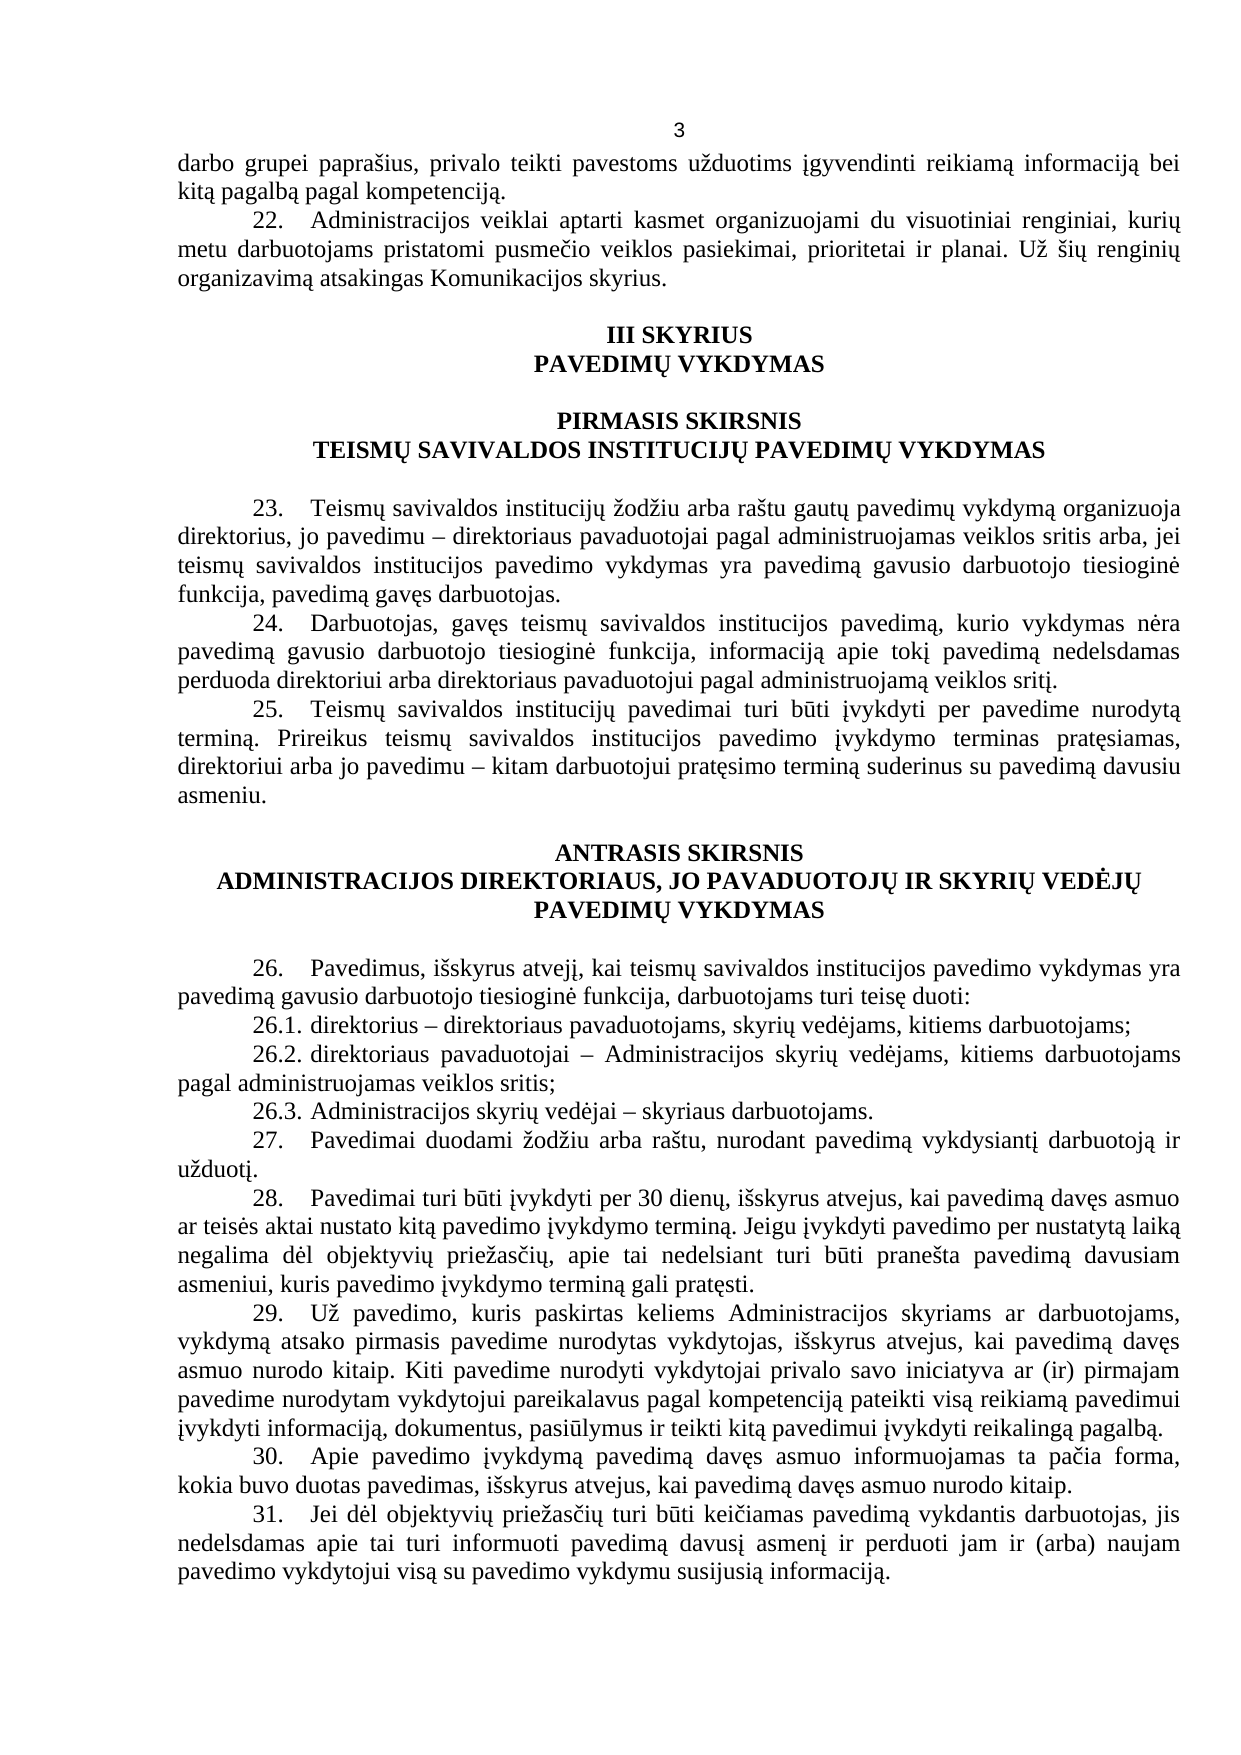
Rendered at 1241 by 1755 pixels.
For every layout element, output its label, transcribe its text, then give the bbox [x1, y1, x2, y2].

text ADMINISTRACIJOS DIREKTORIAUS, JO PAVADUOTOJŲ IR SKYRIŲ VEDĖJŲ PAVEDIMŲ VYKDYMAS [177, 866, 1181, 924]
text 29. Už pavedimo, kuris paskirtas keliems Administracijos skyriams ar darbuotojams, vykdymą atsako pirmasis pavedime nurodytas vykdytojas, išskyrus atvejus, kai pavedimą davęs asmuo nurodo kitaip. Kiti pavedime nurodyti vykdytojai privalo savo iniciatyva ar (ir) pirmajam pavedime nurodytam vykdytojui pareikalavus pagal kompetenciją pateikti visą reikiamą pavedimui įvykdyti informaciją, dokumentus, pasiūlymus ir teikti kitą pavedimui įvykdyti reikalingą pagalbą. [177, 1298, 1181, 1441]
text 28. Pavedimai turi būti įvykdyti per 30 dienų, išskyrus atvejus, kai pavedimą davęs asmuo ar teisės aktai nustato kitą pavedimo įvykdymo terminą. Jeigu įvykdyti pavedimo per nustatytą laiką negalima dėl objektyvių priežasčių, apie tai nedelsiant turi būti pranešta pavedimą davusiam asmeniui, kuris pavedimo įvykdymo terminą gali pratęsti. [177, 1183, 1181, 1298]
text 26.3. Administracijos skyrių vedėjai – skyriaus darbuotojams. [252, 1096, 1181, 1125]
text 22. Administracijos veiklai aptarti kasmet organizuojami du visuotiniai renginiai, kurių metu darbuotojams pristatomi pusmečio veiklos pasiekimai, prioritetai ir planai. Už šių renginių organizavimą atsakingas Komunikacijos skyrius. [177, 205, 1181, 291]
text 26.1. direktorius – direktoriaus pavaduotojams, skyrių vedėjams, kitiems darbuotojams; [252, 1010, 1181, 1039]
text ANTRASIS SKIRSNIS [177, 838, 1181, 866]
text 26. Pavedimus, išskyrus atvejį, kai teismų savivaldos institucijos pavedimo vykdymas yra pavedimą gavusio darbuotojo tiesioginė funkcija, darbuotojams turi teisę duoti: [177, 953, 1181, 1010]
text darbo grupei paprašius, privalo teikti pavestoms užduotims įgyvendinti reikiamą informaciją bei kitą pagalbą pagal kompetenciją. [177, 148, 1181, 205]
text III SKYRIUS [177, 320, 1181, 349]
text 24. Darbuotojas, gavęs teismų savivaldos institucijos pavedimą, kurio vykdymas nėra pavedimą gavusio darbuotojo tiesioginė funkcija, informaciją apie tokį pavedimą nedelsdamas perduoda direktoriui arba direktoriaus pavaduotojui pagal administruojamą veiklos sritį. [177, 608, 1181, 694]
text 25. Teismų savivaldos institucijų pavedimai turi būti įvykdyti per pavedime nurodytą terminą. Prireikus teismų savivaldos institucijos pavedimo įvykdymo terminas pratęsiamas, direktoriui arba jo pavedimu – kitam darbuotojui pratęsimo terminą suderinus su pavedimą davusiu asmeniu. [177, 694, 1181, 809]
text 31. Jei dėl objektyvių priežasčių turi būti keičiamas pavedimą vykdantis darbuotojas, jis nedelsdamas apie tai turi informuoti pavedimą davusį asmenį ir perduoti jam ir (arba) naujam pavedimo vykdytojui visą su pavedimo vykdymu susijusią informaciją. [177, 1499, 1181, 1585]
text 26.2. direktoriaus pavaduotojai – Administracijos skyrių vedėjams, kitiems darbuotojams pagal administruojamas veiklos sritis; [177, 1039, 1181, 1096]
text TEISMŲ SAVIVALDOS INSTITUCIJŲ PAVEDIMŲ VYKDYMAS [177, 435, 1181, 464]
text 23. Teismų savivaldos institucijų žodžiu arba raštu gautų pavedimų vykdymą organizuoja direktorius, jo pavedimu – direktoriaus pavaduotojai pagal administruojamas veiklos sritis arba, jei teismų savivaldos institucijos pavedimo vykdymas yra pavedimą gavusio darbuotojo tiesioginė funkcija, pavedimą gavęs darbuotojas. [177, 493, 1181, 608]
text PIRMASIS SKIRSNIS [177, 406, 1181, 435]
text 27. Pavedimai duodami žodžiu arba raštu, nurodant pavedimą vykdysiantį darbuotoją ir užduotį. [177, 1125, 1181, 1183]
text 30. Apie pavedimo įvykdymą pavedimą davęs asmuo informuojamas ta pačia forma, kokia buvo duotas pavedimas, išskyrus atvejus, kai pavedimą davęs asmuo nurodo kitaip. [177, 1441, 1181, 1499]
text PAVEDIMŲ VYKDYMAS [177, 349, 1181, 378]
